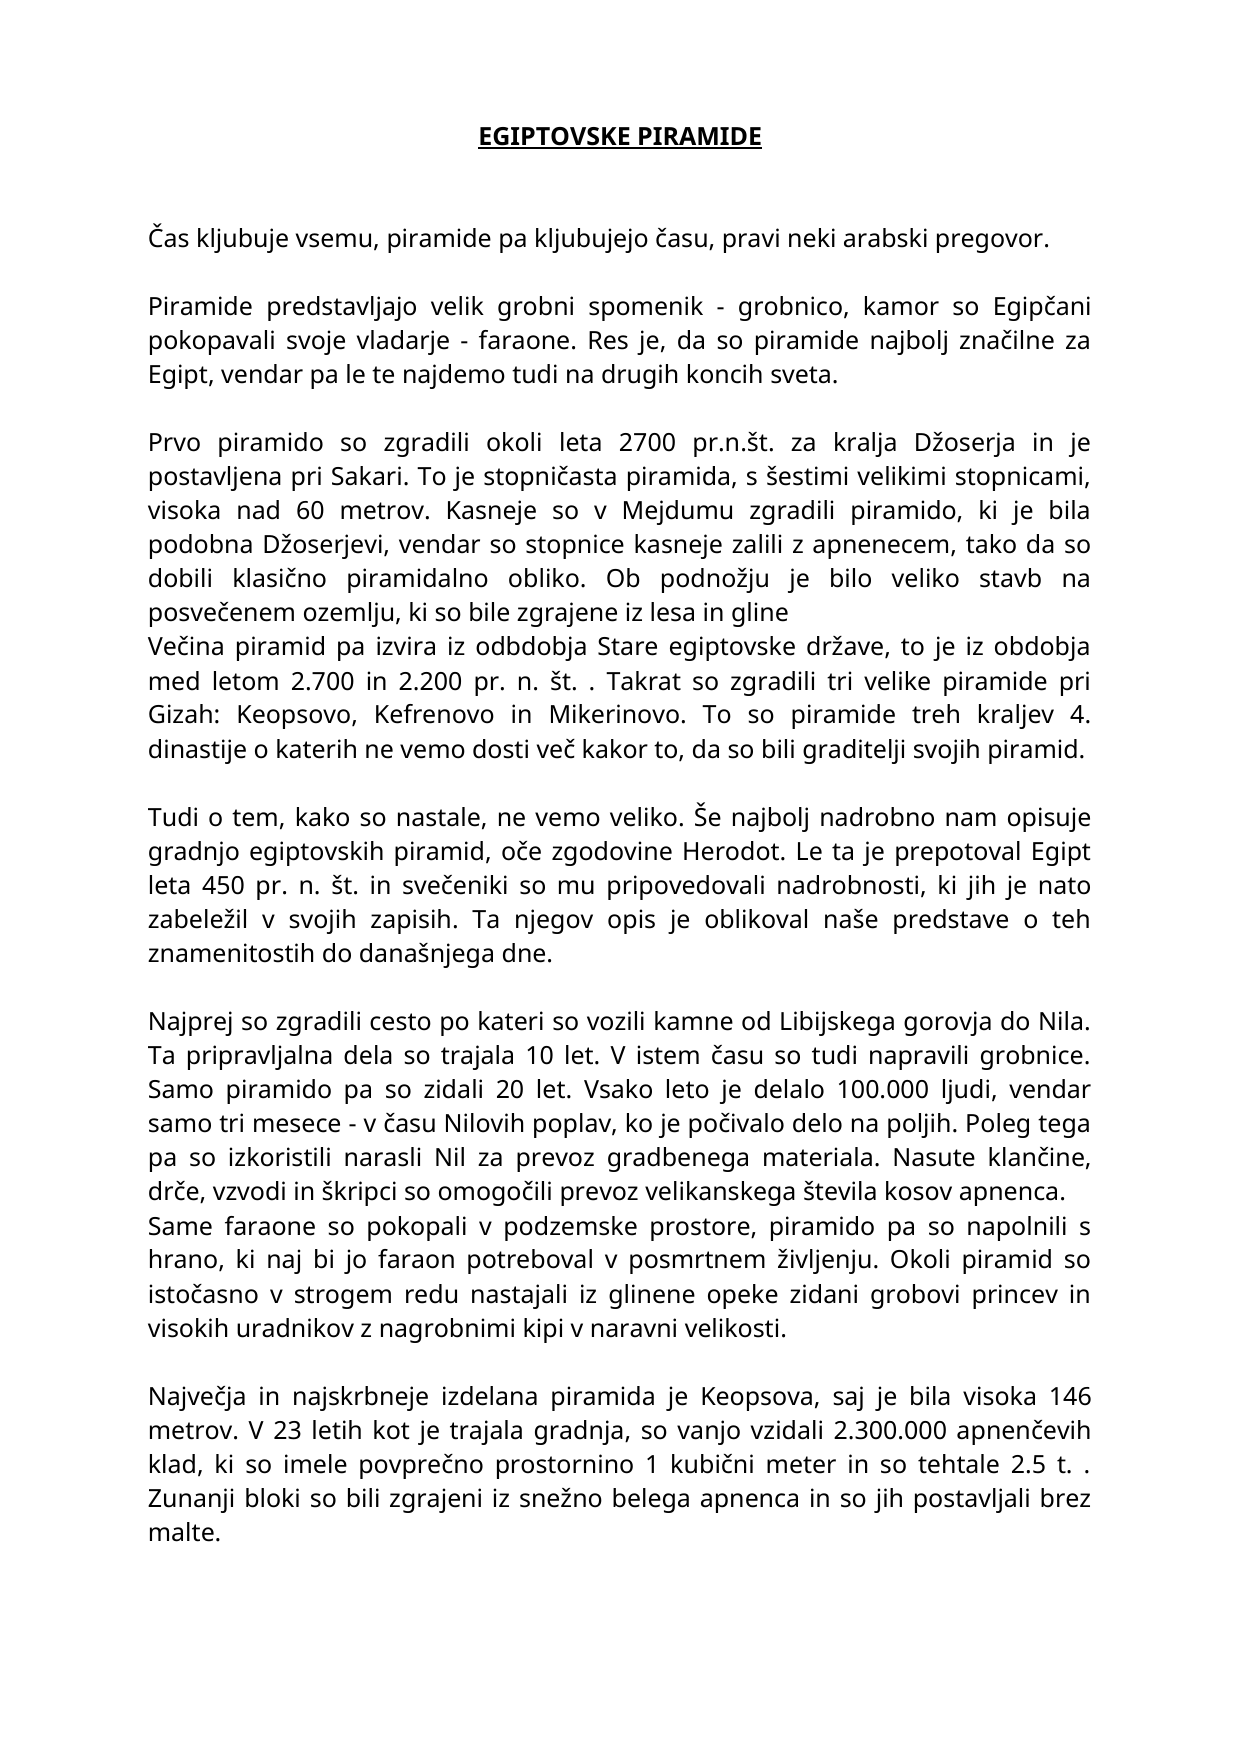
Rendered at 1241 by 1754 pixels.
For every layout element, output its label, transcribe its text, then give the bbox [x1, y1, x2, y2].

text Piramide predstavljajo velik grobni spomenik - grobnico, kamor so Egipčani pokopavali svoje vladarje - faraone. Res je, da so piramide najbolj značilne za Egipt, vendar pa le te najdemo tudi na drugih koncih sveta. [148, 288, 1092, 391]
text Najprej so zgradili cesto po kateri so vozili kamne od Libijskega gorovja do Nila. Ta pripravljalna dela so trajala 10 let. V istem času so tudi napravili grobnice. Samo piramido pa so zidali 20 let. Vsako leto je delalo 100.000 ljudi, vendar samo tri mesece - v času Nilovih poplav, ko je počivalo delo na poljih. Poleg tega pa so izkoristili narasli Nil za prevoz gradbenega materiala. Nasute klančine, drče, vzvodi in škripci so omogočili prevoz velikanskega števila kosov apnenca. [148, 1004, 1092, 1208]
text Prvo piramido so zgradili okoli leta 2700 pr.n.št. za kralja Džoserja in je postavljena pri Sakari. To je stopničasta piramida, s šestimi velikimi stopnicami, visoka nad 60 metrov. Kasneje so v Mejdumu zgradili piramido, ki je bila podobna Džoserjevi, vendar so stopnice kasneje zalili z apnenecem, tako da so dobili klasično piramidalno obliko. Ob podnožju je bilo veliko stavb na posvečenem ozemlju, ki so bile zgrajene iz lesa in gline [148, 425, 1092, 629]
text Čas kljubuje vsemu, piramide pa kljubujejo času, pravi neki arabski pregovor. [148, 220, 1092, 254]
text EGIPTOVSKE PIRAMIDE [148, 118, 1092, 152]
text Same faraone so pokopali v podzemske prostore, piramido pa so napolnili s hrano, ki naj bi jo faraon potreboval v posmrtnem življenju. Okoli piramid so istočasno v strogem redu nastajali iz glinene opeke zidani grobovi princev in visokih uradnikov z nagrobnimi kipi v naravni velikosti. [148, 1208, 1092, 1344]
text Večina piramid pa izvira iz odbdobja Stare egiptovske države, to je iz obdobja med letom 2.700 in 2.200 pr. n. št. . Takrat so zgradili tri velike piramide pri Gizah: Keopsovo, Kefrenovo in Mikerinovo. To so piramide treh kraljev 4. dinastije o katerih ne vemo dosti več kakor to, da so bili graditelji svojih piramid. [148, 629, 1092, 765]
text Tudi o tem, kako so nastale, ne vemo veliko. Še najbolj nadrobno nam opisuje gradnjo egiptovskih piramid, oče zgodovine Herodot. Le ta je prepotoval Egipt leta 450 pr. n. št. in svečeniki so mu pripovedovali nadrobnosti, ki jih je nato zabeležil v svojih zapisih. Ta njegov opis je oblikoval naše predstave o teh znamenitostih do današnjega dne. [148, 799, 1092, 970]
text Največja in najskrbneje izdelana piramida je Keopsova, saj je bila visoka 146 metrov. V 23 letih kot je trajala gradnja, so vanjo vzidali 2.300.000 apnenčevih klad, ki so imele povprečno prostornino 1 kubični meter in so tehtale 2.5 t. . Zunanji bloki so bili zgrajeni iz snežno belega apnenca in so jih postavljali brez malte. [148, 1378, 1092, 1549]
